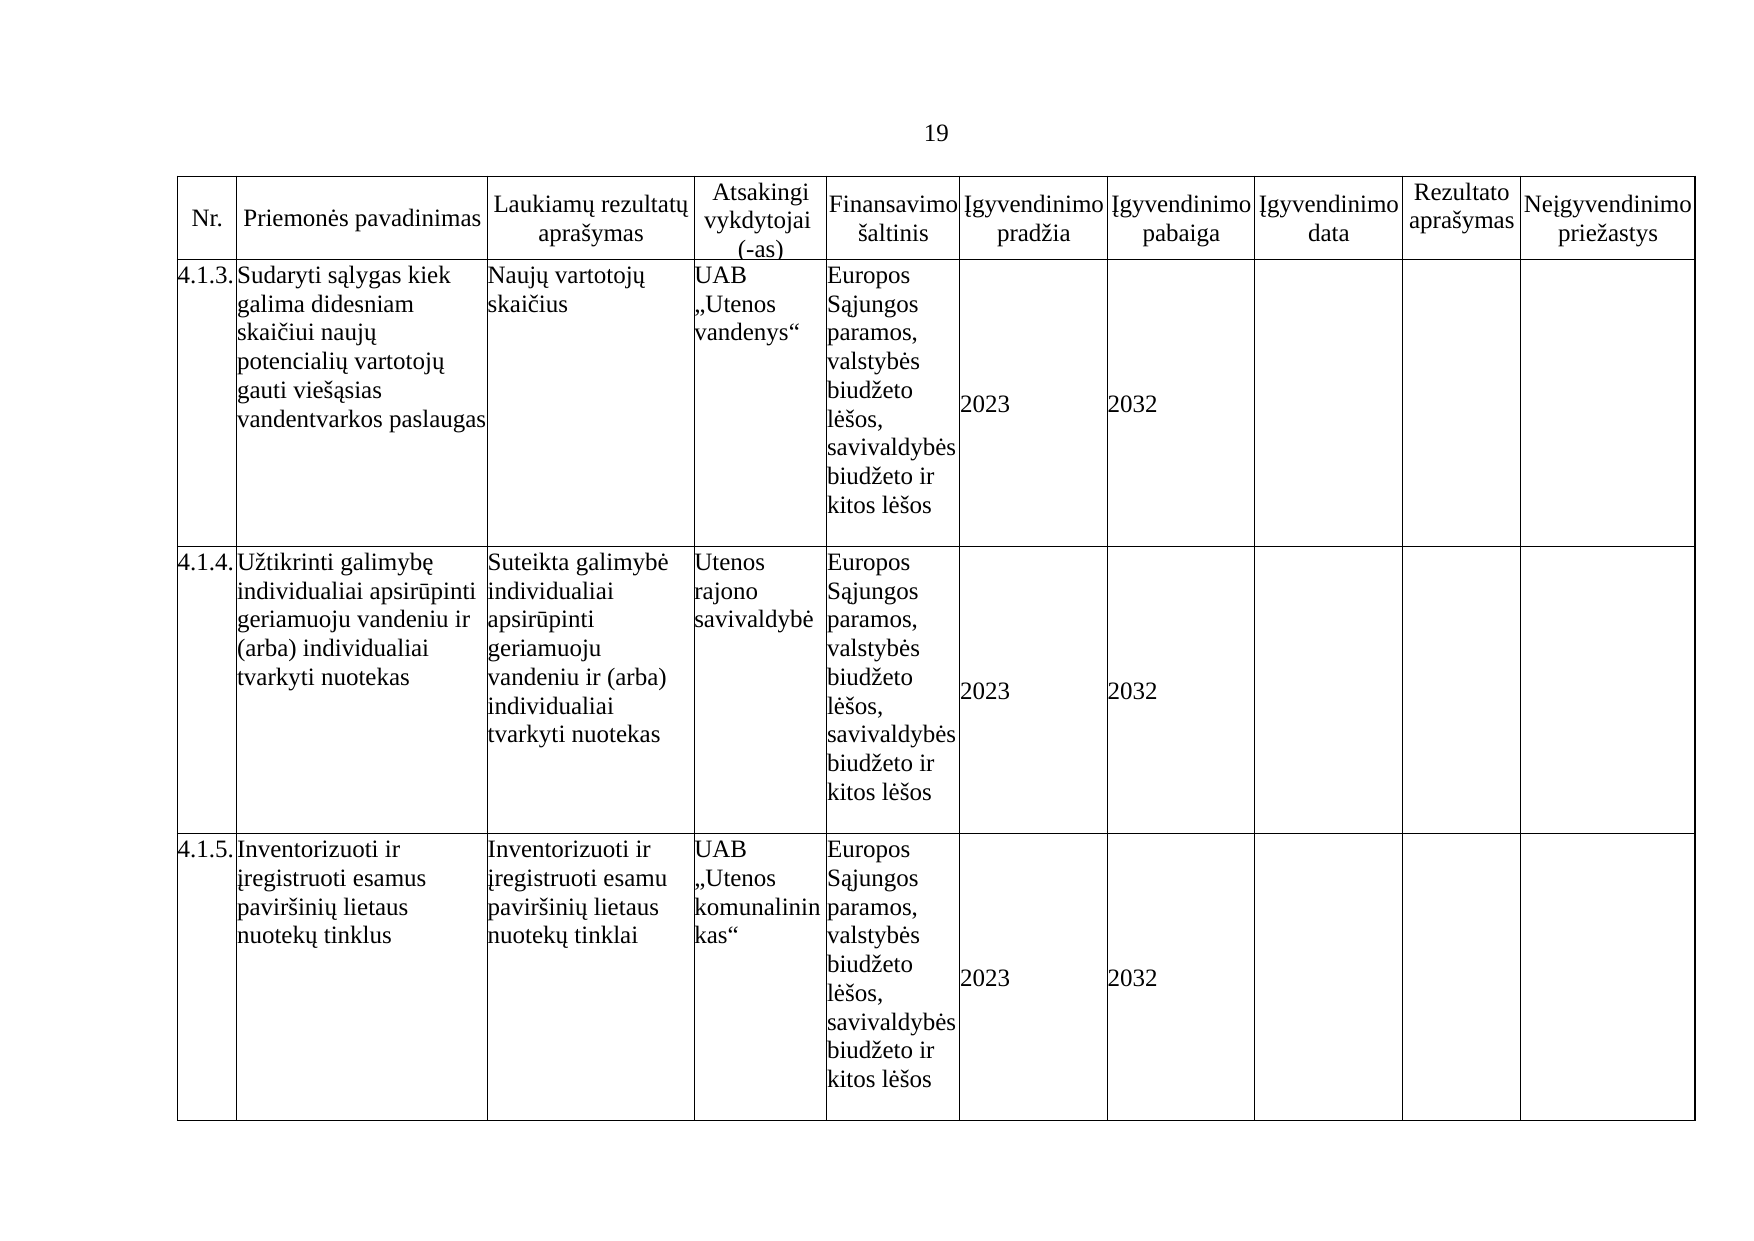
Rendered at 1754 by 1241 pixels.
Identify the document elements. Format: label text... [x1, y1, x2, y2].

table_cell Inventorizuoti ir įregistruoti esamu paviršinių lietaus nuotekų tinklai [488, 834, 694, 1120]
table_cell UAB „Utenos komunalininkas“ [695, 834, 826, 1120]
table_cell [1403, 260, 1520, 546]
table_cell Sudaryti sąlygas kiek galima didesniam skaičiui naujų potencialių vartotojų gauti viešąsias vandentvarkos paslaugas [237, 260, 487, 546]
table_cell 4.1.3. [178, 260, 236, 546]
table_cell [1403, 834, 1520, 1120]
table_cell 2032 [1108, 547, 1254, 833]
table_cell Europos Sąjungos paramos, valstybės biudžeto lėšos, savivaldybės biudžeto ir kitos lėšos [827, 260, 959, 546]
table_cell Naujų vartotojų skaičius [488, 260, 694, 546]
table_cell [1255, 834, 1402, 1120]
table_cell Suteikta galimybė individualiai apsirūpinti geriamuoju vandeniu ir (arba) individualiai tvarkyti nuotekas [488, 547, 694, 833]
table_cell 2032 [1108, 834, 1254, 1120]
table_header Priemonės pavadinimas [237, 177, 487, 259]
table_cell 2023 [960, 547, 1107, 833]
table_header Įgyvendinimo pabaiga [1108, 177, 1254, 259]
table_cell Užtikrinti galimybę individualiai apsirūpinti geriamuoju vandeniu ir (arba) individualiai tvarkyti nuotekas [237, 547, 487, 833]
table_cell 4.1.5. [178, 834, 236, 1120]
table_cell [1521, 260, 1694, 546]
table_cell [1255, 260, 1402, 546]
table_cell 2023 [960, 834, 1107, 1120]
table_cell UAB „Utenos vandenys“ [695, 260, 826, 546]
table_header Finansavimo šaltinis [827, 177, 959, 259]
table_header Įgyvendinimo pradžia [960, 177, 1107, 259]
table_cell [1521, 834, 1694, 1120]
table_cell 4.1.4. [178, 547, 236, 833]
table_cell Utenos rajono savivaldybė [695, 547, 826, 833]
table_cell Europos Sąjungos paramos, valstybės biudžeto lėšos, savivaldybės biudžeto ir kitos lėšos [827, 547, 959, 833]
table_header Nr. [178, 177, 236, 259]
table_header Įgyvendinimo data [1255, 177, 1402, 259]
table_header Neįgyvendinimo priežastys [1521, 177, 1694, 259]
table_cell [1255, 547, 1402, 833]
table_header Atsakingi vykdytojai (-as) [695, 177, 826, 259]
table_header Laukiamų rezultatų aprašymas [488, 177, 694, 259]
table_cell 2032 [1108, 260, 1254, 546]
table_header Rezultato aprašymas [1403, 177, 1520, 259]
table_cell Inventorizuoti ir įregistruoti esamus paviršinių lietaus nuotekų tinklus [237, 834, 487, 1120]
table_cell Europos Sąjungos paramos, valstybės biudžeto lėšos, savivaldybės biudžeto ir kitos lėšos [827, 834, 959, 1120]
table_cell [1403, 547, 1520, 833]
table_cell 2023 [960, 260, 1107, 546]
table_cell [1521, 547, 1694, 833]
